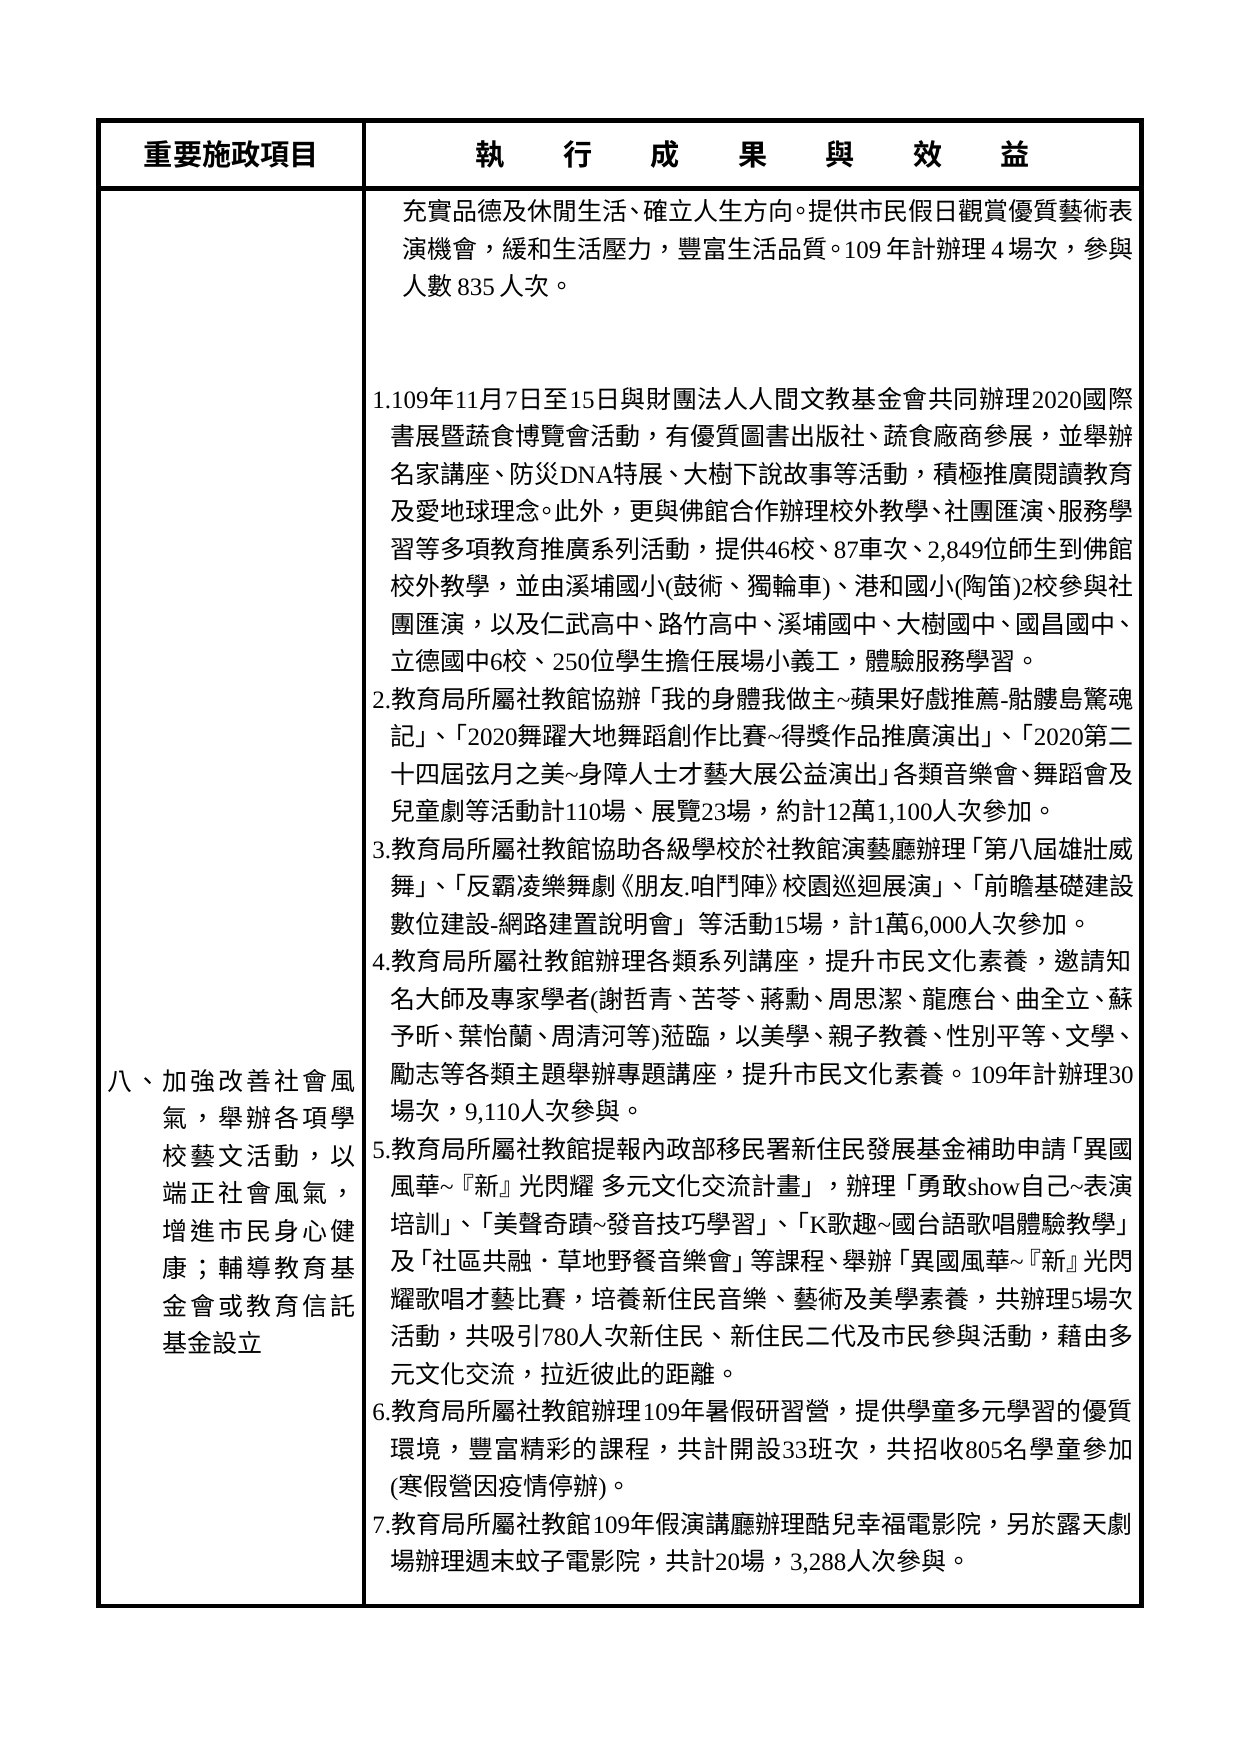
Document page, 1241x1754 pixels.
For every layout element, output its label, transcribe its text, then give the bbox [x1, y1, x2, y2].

table_header 重要施政項目 [101, 123, 362, 186]
table_cell 八、加強改善社會風氣，舉辦各項學校藝文活動，以端正社會風氣，增進市民身心健康；輔導教育基金會或教育信託基金設立 [101, 191, 362, 1604]
table_header 執 行 成 果 與 效 益 [366, 123, 1139, 186]
